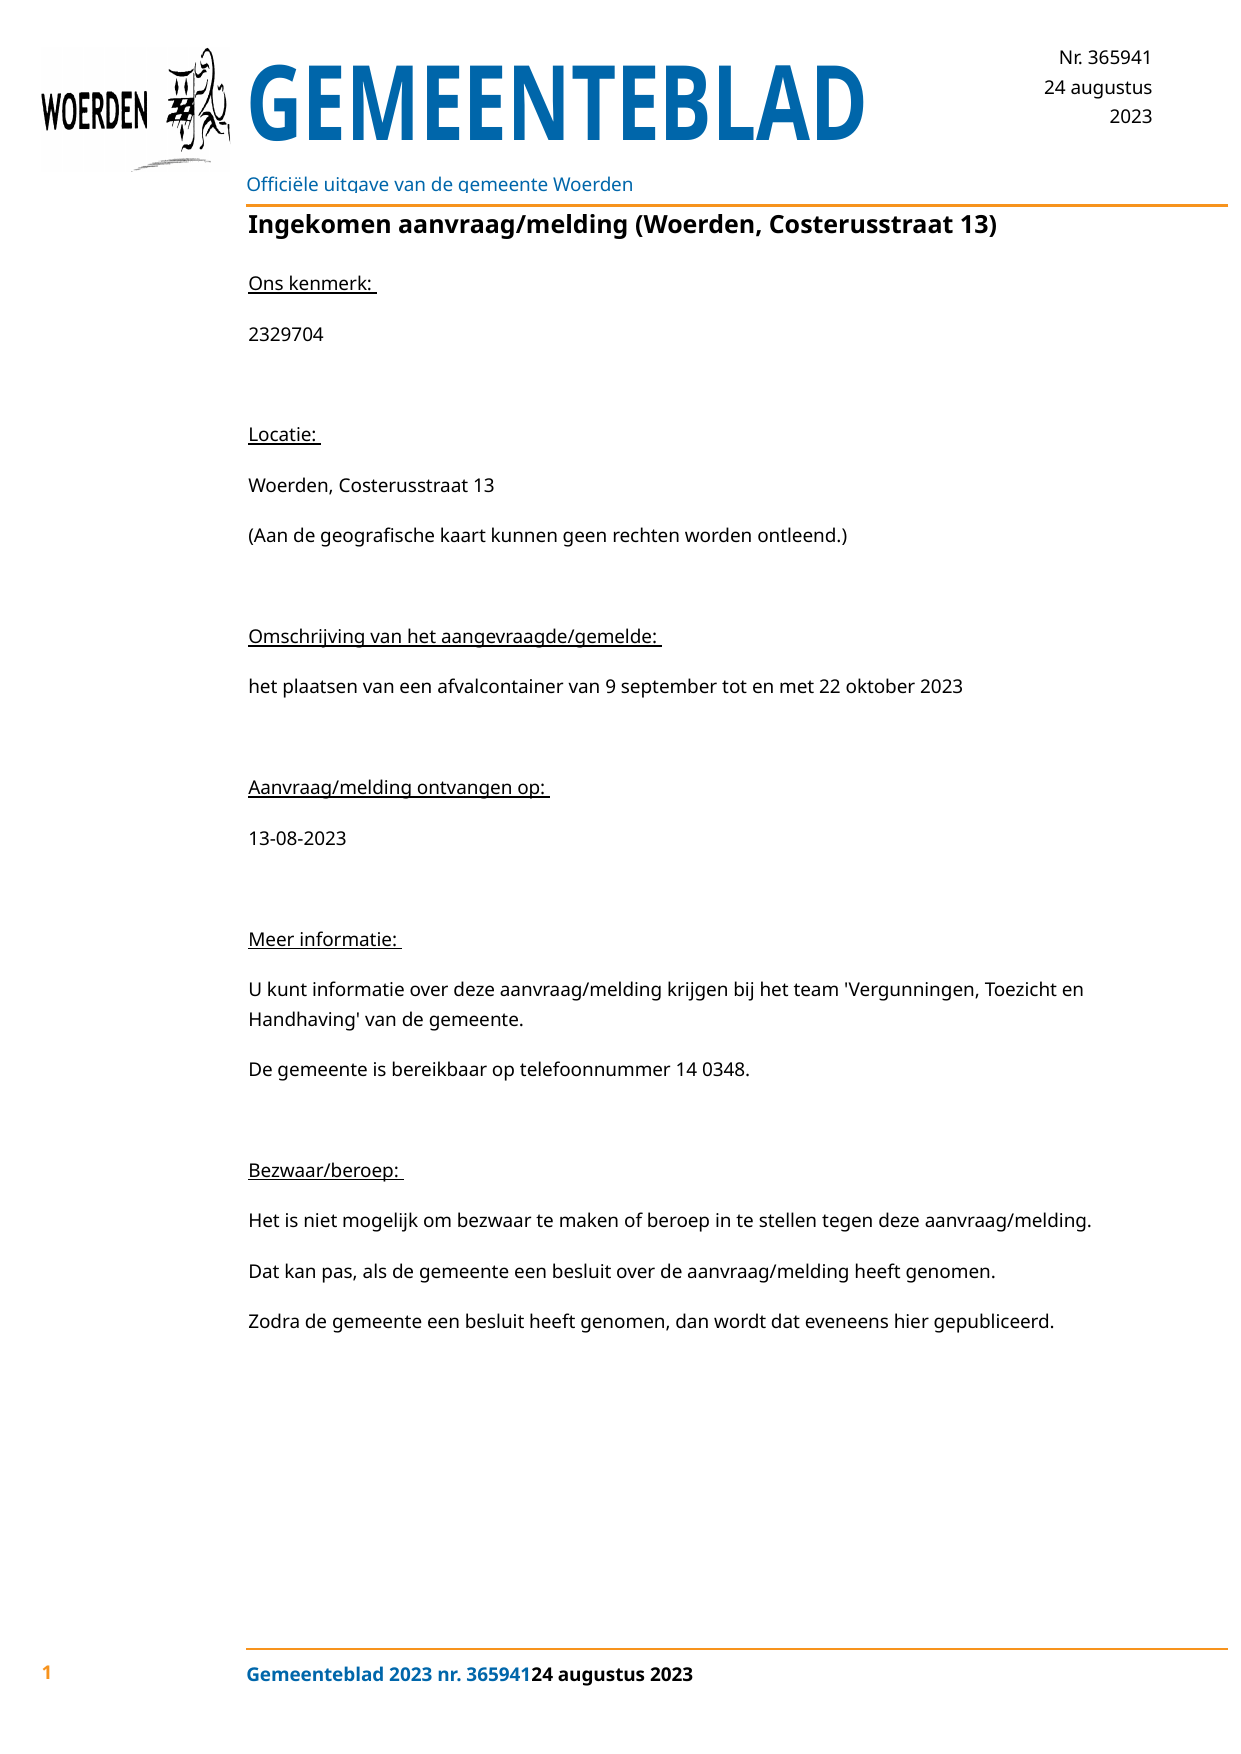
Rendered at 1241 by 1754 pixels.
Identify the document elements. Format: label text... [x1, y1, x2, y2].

text Aanvraag/melding ontvangen op: [248, 774, 1152, 800]
text Woerden, Costerusstraat 13 [248, 472, 1152, 498]
text (Aan de geografische kaart kunnen geen rechten worden ontleend.) [248, 522, 1152, 548]
text Ingekomen aanvraag/melding (Woerden, Costerusstraat 13) [248, 207, 1152, 241]
text 13-08-2023 [248, 825, 1152, 851]
text De gemeente is bereikbaar op telefoonnummer 14 0348. [248, 1056, 1152, 1082]
text Ons kenmerk: [248, 270, 1152, 296]
text Meer informatie: [248, 926, 1152, 951]
text Zodra de gemeente een besluit heeft genomen, dan wordt dat eveneens hier gepubliceerd. [248, 1308, 1152, 1334]
picture [41, 47, 231, 172]
text 2329704 [248, 321, 1152, 346]
text Dat kan pas, als de gemeente een besluit over de aanvraag/melding heeft genomen. [248, 1258, 1152, 1283]
text Locatie: [248, 422, 1152, 447]
text Omschrijving van het aangevraagde/gemelde: [248, 623, 1152, 649]
text het plaatsen van een afvalcontainer van 9 september tot en met 22 oktober 2023 [248, 674, 1152, 699]
text Bezwaar/beroep: [248, 1157, 1152, 1183]
text Het is niet mogelijk om bezwaar te maken of beroep in te stellen tegen deze aanvraag/melding. [248, 1207, 1152, 1233]
text U kunt informatie over deze aanvraag/melding krijgen bij het team 'Vergunningen, Toezicht en Handhaving' van de gemeente. [248, 976, 1152, 1031]
